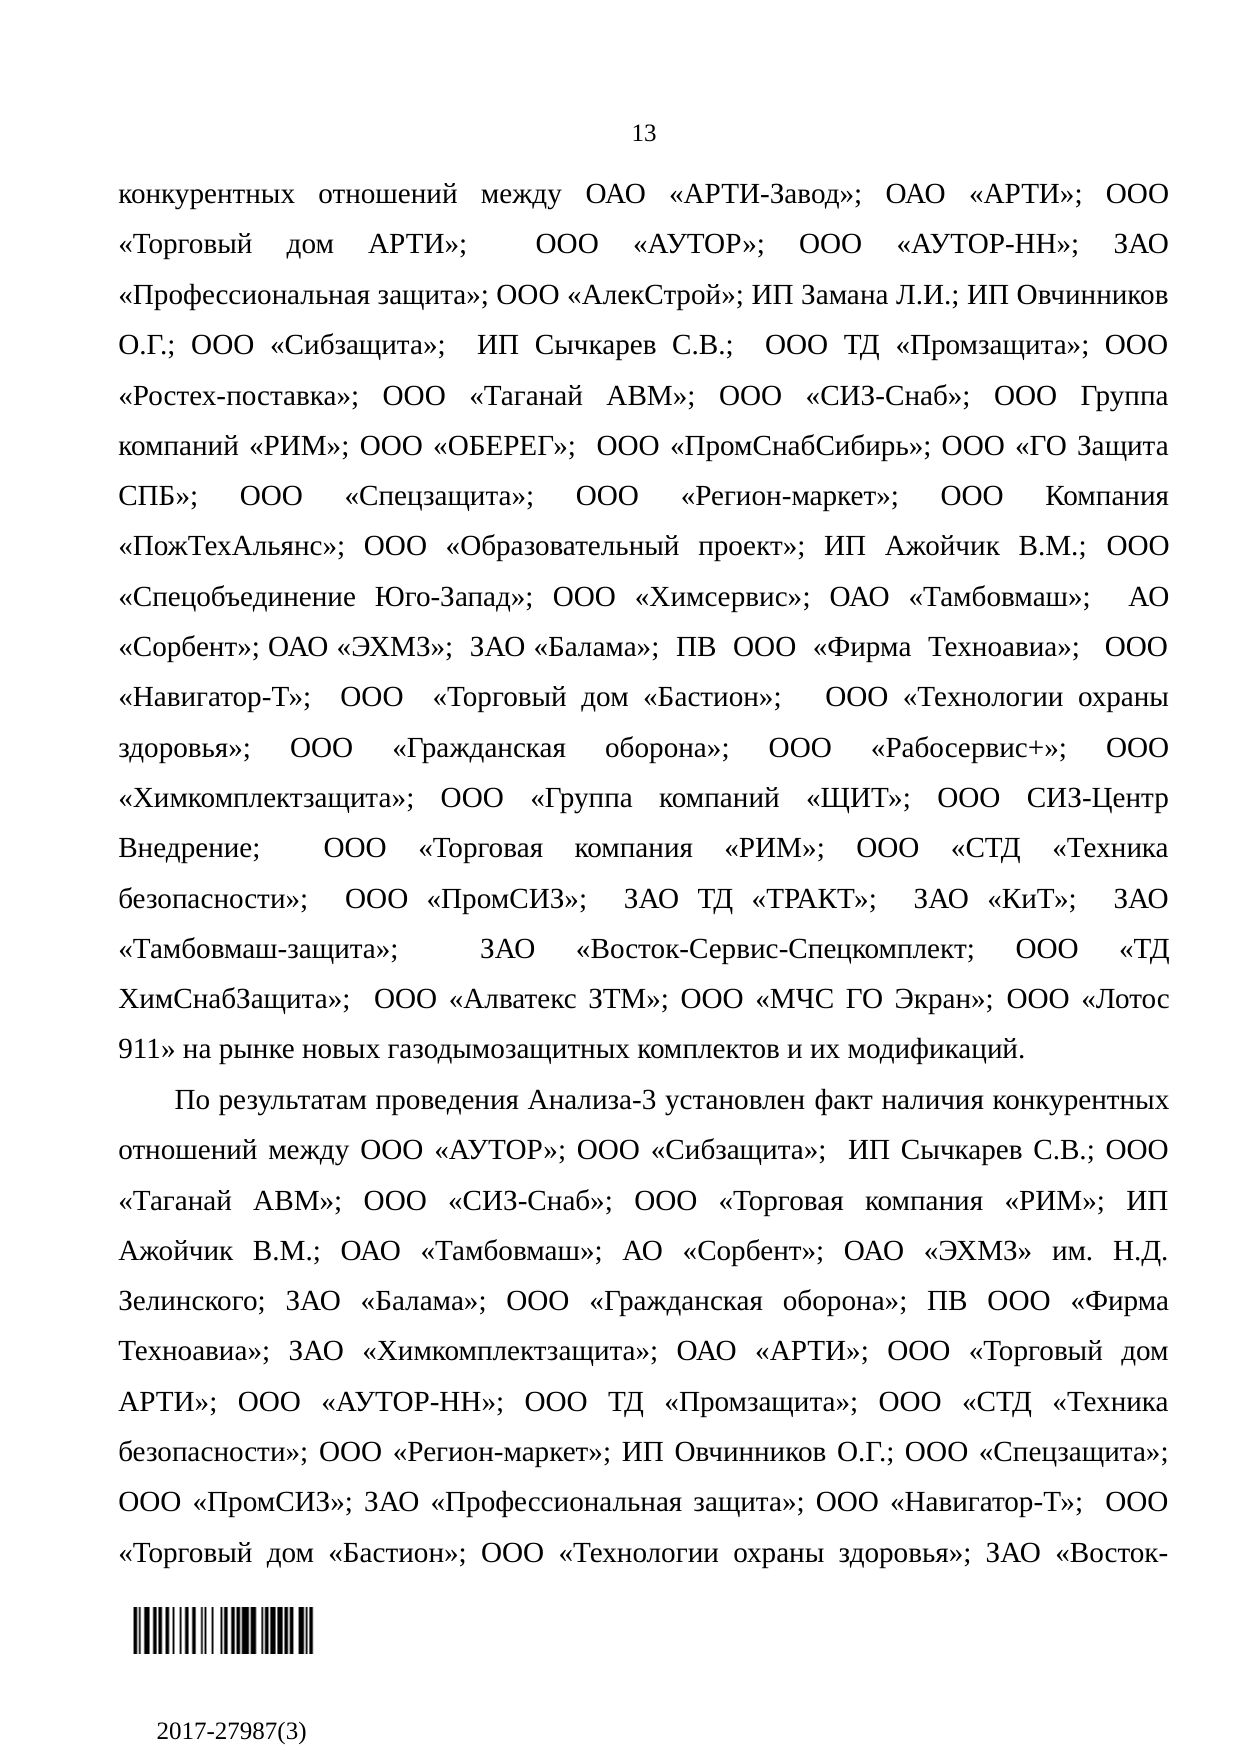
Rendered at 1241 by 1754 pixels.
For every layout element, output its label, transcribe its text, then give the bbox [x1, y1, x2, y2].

picture [118, 1607, 331, 1654]
text конкурентных отношений между ОАО «АРТИ-Завод»; ОАО «АРТИ»; ООО «Торговый дом АРТИ»; ООО «АУТОР»; ООО «АУТОР-НН»; ЗАО «Профессиональная защита»; ООО «АлекСтрой»; ИП Замана Л.И.; ИП Овчинников О.Г.; ООО «Сибзащита»; ИП Сычкарев С.В.; ООО ТД «Промзащита»; ООО «Ростех-поставка»; ООО «Таганай АВМ»; ООО «СИЗ-Снаб»; ООО Группа компаний «РИМ»; ООО «ОБЕРЕГ»; ООО «ПромСнабСибирь»; ООО «ГО Защита СПБ»; ООО «Спецзащита»; ООО «Регион-маркет»; ООО Компания «ПожТехАльянс»; ООО «Образовательный проект»; ИП Ажойчик В.М.; ООО «Спецобъединение Юго-Запад»; ООО «Химсервис»; ОАО «Тамбовмаш»; АО «Сорбент»; ОАО «ЭХМЗ»; ЗАО «Балама»; ПВ ООО «Фирма Техноавиа»; ООО «Навигатор-Т»; ООО «Торговый дом «Бастион»; ООО «Технологии охраны здоровья»; ООО «Гражданская оборона»; ООО «Рабосервис+»; ООО «Химкомплектзащита»; ООО «Группа компаний «ЩИТ»; ООО СИЗ-Центр Внедрение; ООО «Торговая компания «РИМ»; ООО «СТД «Техника безопасности»; ООО «ПромСИЗ»; ЗАО ТД «ТРАКТ»; ЗАО «КиТ»; ЗАО «Тамбовмаш-защита»; ЗАО «Восток-Сервис-Спецкомплект; ООО «ТД ХимСнабЗащита»; ООО «Алватекс ЗТМ»; ООО «МЧС ГО Экран»; ООО «Лотос 911» на рынке новых газодымозащитных комплектов и их модификаций. [118, 176, 1170, 1065]
text По результатам проведения Анализа-3 установлен факт наличия конкурентных отношений между ООО «АУТОР»; ООО «Сибзащита»; ИП Сычкарев С.В.; ООО «Таганай АВМ»; ООО «СИЗ-Снаб»; ООО «Торговая компания «РИМ»; ИП Ажойчик В.М.; ОАО «Тамбовмаш»; АО «Сорбент»; ОАО «ЭХМЗ» им. Н.Д. Зелинского; ЗАО «Балама»; ООО «Гражданская оборона»; ПВ ООО «Фирма Техноавиа»; ЗАО «Химкомплектзащита»; ОАО «АРТИ»; ООО «Торговый дом АРТИ»; ООО «АУТОР-НН»; ООО ТД «Промзащита»; ООО «СТД «Техника безопасности»; ООО «Регион-маркет»; ИП Овчинников О.Г.; ООО «Спецзащита»; ООО «ПромСИЗ»; ЗАО «Профессиональная защита»; ООО «Навигатор-Т»; ООО «Торговый дом «Бастион»; ООО «Технологии охраны здоровья»; ЗАО «Восток- [118, 1082, 1170, 1568]
